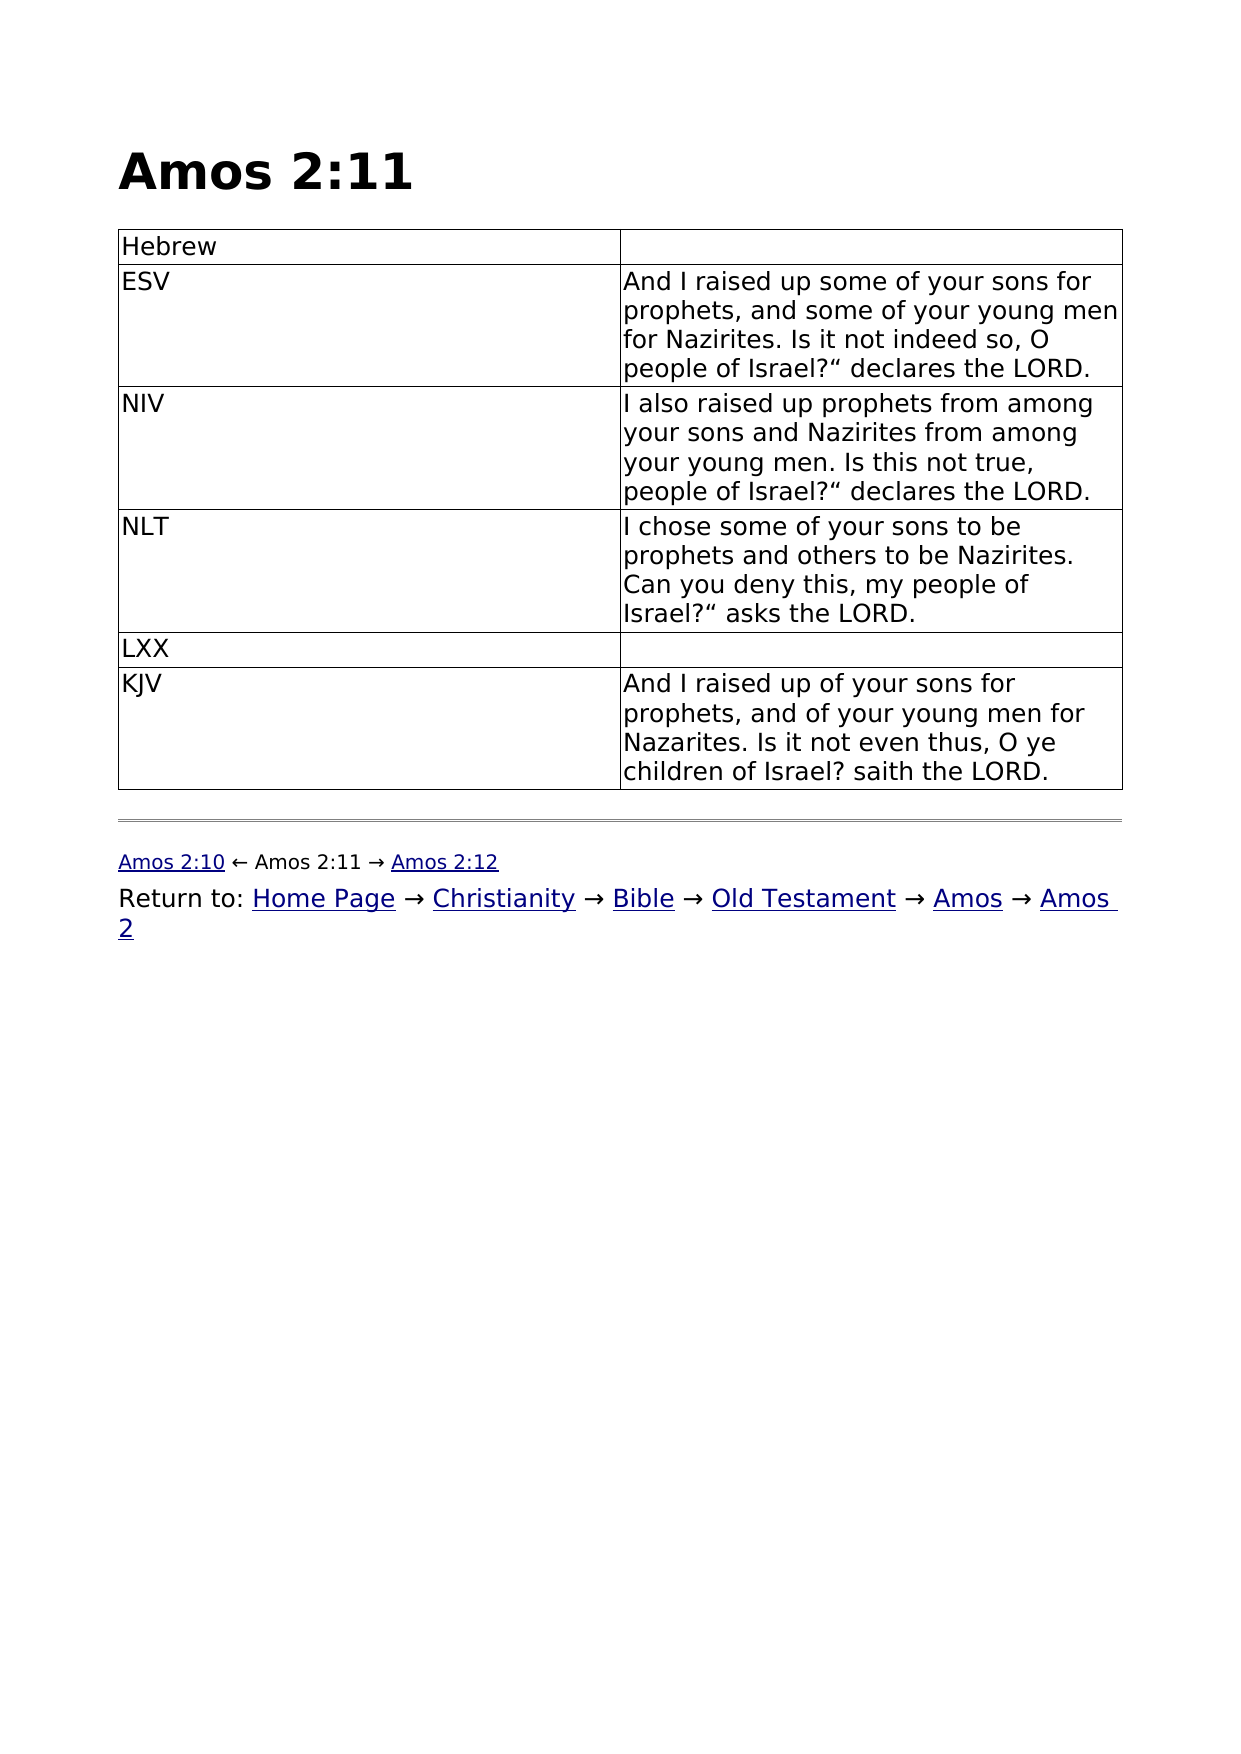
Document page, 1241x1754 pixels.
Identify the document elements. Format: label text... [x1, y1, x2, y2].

text Return to: Home Page → Christianity → Bible → Old Testament → Amos → Amos 2 [118, 884, 1122, 943]
table_cell ESV [119, 265, 620, 386]
table_cell [621, 633, 1122, 667]
table_cell NIV [119, 387, 620, 509]
table_cell NLT [119, 510, 620, 632]
text Amos 2:10 ← Amos 2:11 → Amos 2:12 [118, 851, 1122, 884]
table_cell KJV [119, 668, 620, 789]
table_cell And I raised up some of your sons for prophets, and some of your young men for Nazirites. Is it not indeed so, O people of Israel?“ declares the LORD. [621, 265, 1122, 386]
table_cell I also raised up prophets from among your sons and Nazirites from among your young men. Is this not true, people of Israel?“ declares the LORD. [621, 387, 1122, 509]
table_cell I chose some of your sons to be prophets and others to be Nazirites. Can you deny this, my people of Israel?“ asks the LORD. [621, 510, 1122, 632]
table_cell LXX [119, 633, 620, 667]
table_header [621, 230, 1122, 264]
table_header Hebrew [119, 230, 620, 264]
subtitle Amos 2:11 [118, 143, 1122, 201]
table_cell And I raised up of your sons for prophets, and of your young men for Nazarites. Is it not even thus, O ye children of Israel? saith the LORD. [621, 668, 1122, 789]
